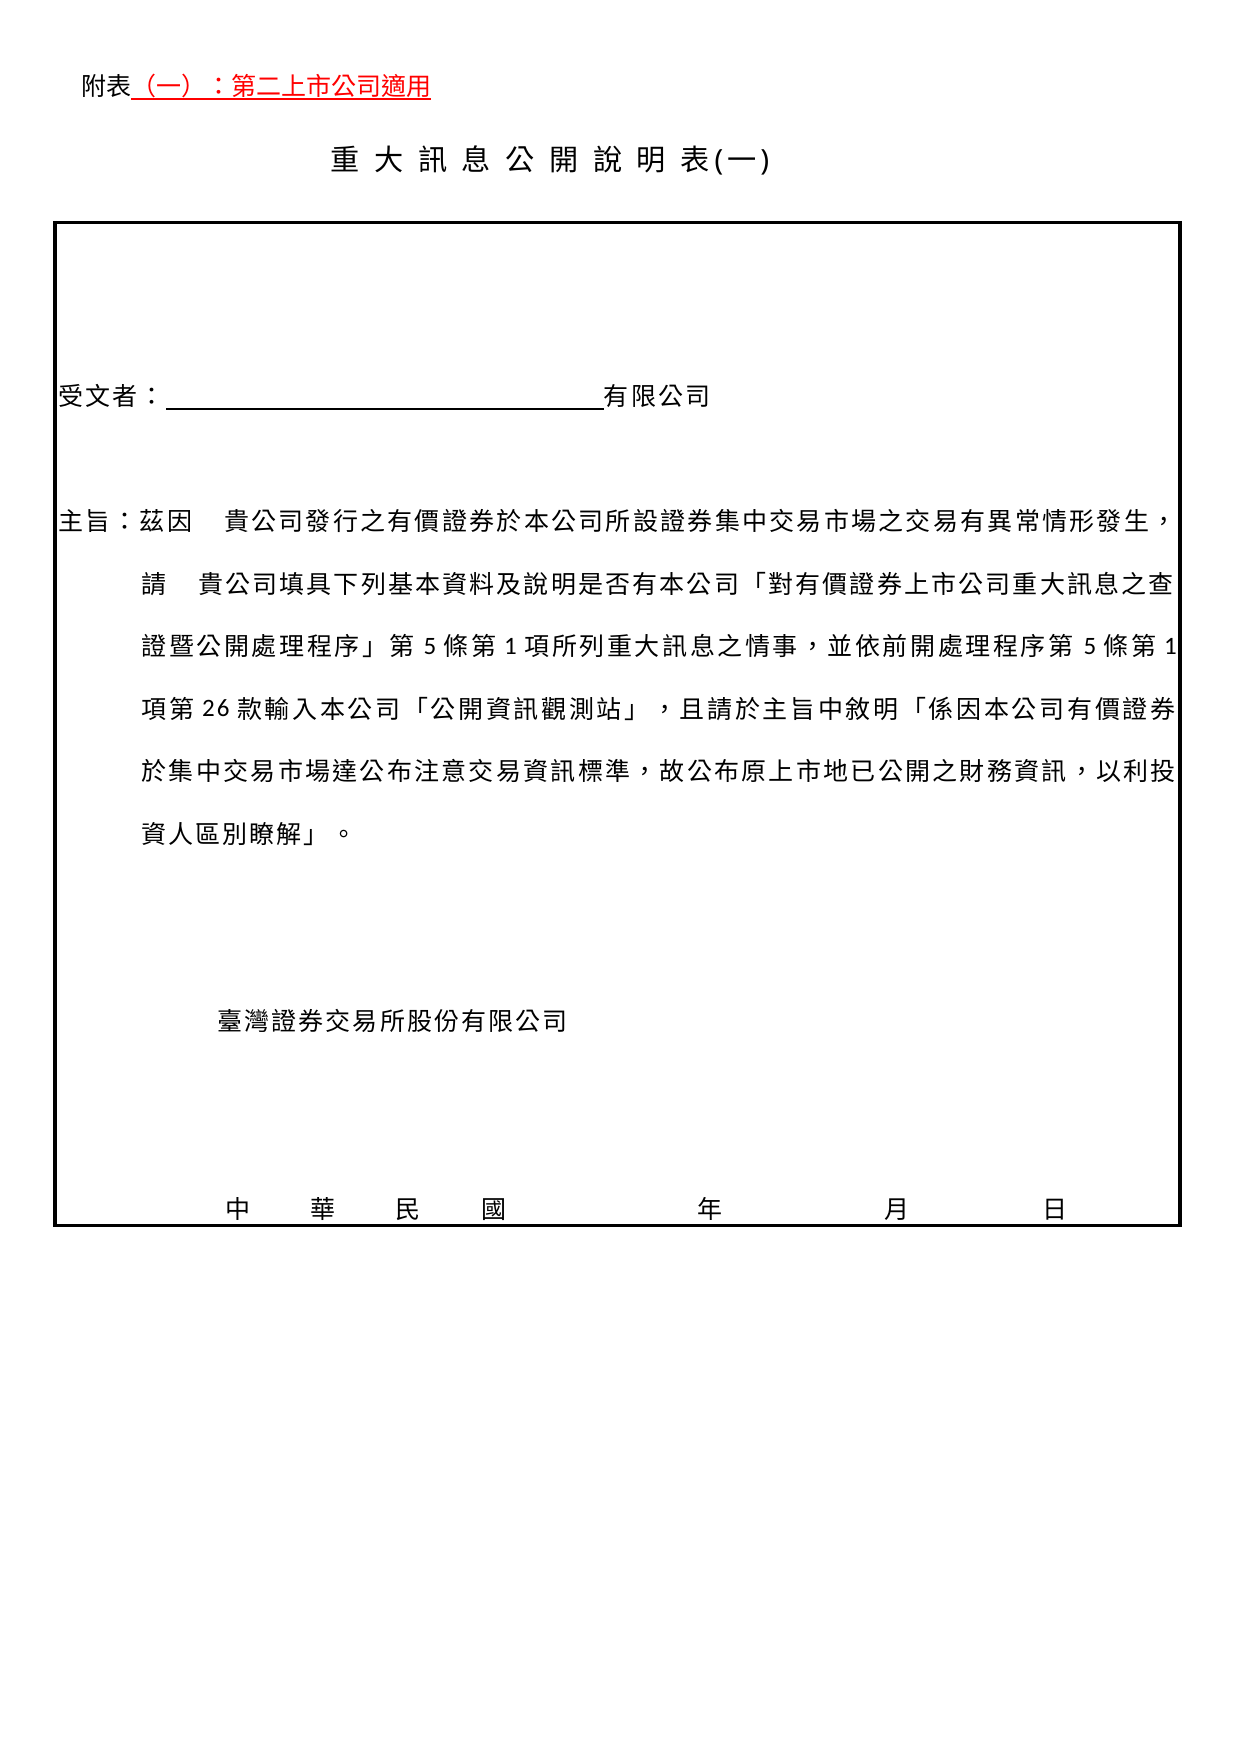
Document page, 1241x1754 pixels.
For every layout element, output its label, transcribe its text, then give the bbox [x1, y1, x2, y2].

text 重 大 訊 息 公 開 說 明 表(一) [301, 137, 803, 177]
table_header 受文者： 有限公司 主旨：茲因 貴公司發行之有價證券於本公司所設證券集中交易市場之交易有異常情形發生，請 貴公司填具下列基本資料及說明是否有本公司「對有價證券上市公司重大訊息之查證暨公開處理程序」第5條第1項所列重大訊息之情事，並依前開處理程序第5條第1項第26款輸入本公司「公開資訊觀測站」，且請於主旨中敘明「係因本公司有價證券於集中交易市場達公布注意交易資訊標準，故公布原上市地已公開之財務資訊，以利投資人區別瞭解」。 臺灣證券交易所股份有限公司 中 華 民 國 年 月 日 [57, 224, 1178, 1224]
text 附表（一）：第二上市公司適用 [81, 67, 457, 103]
